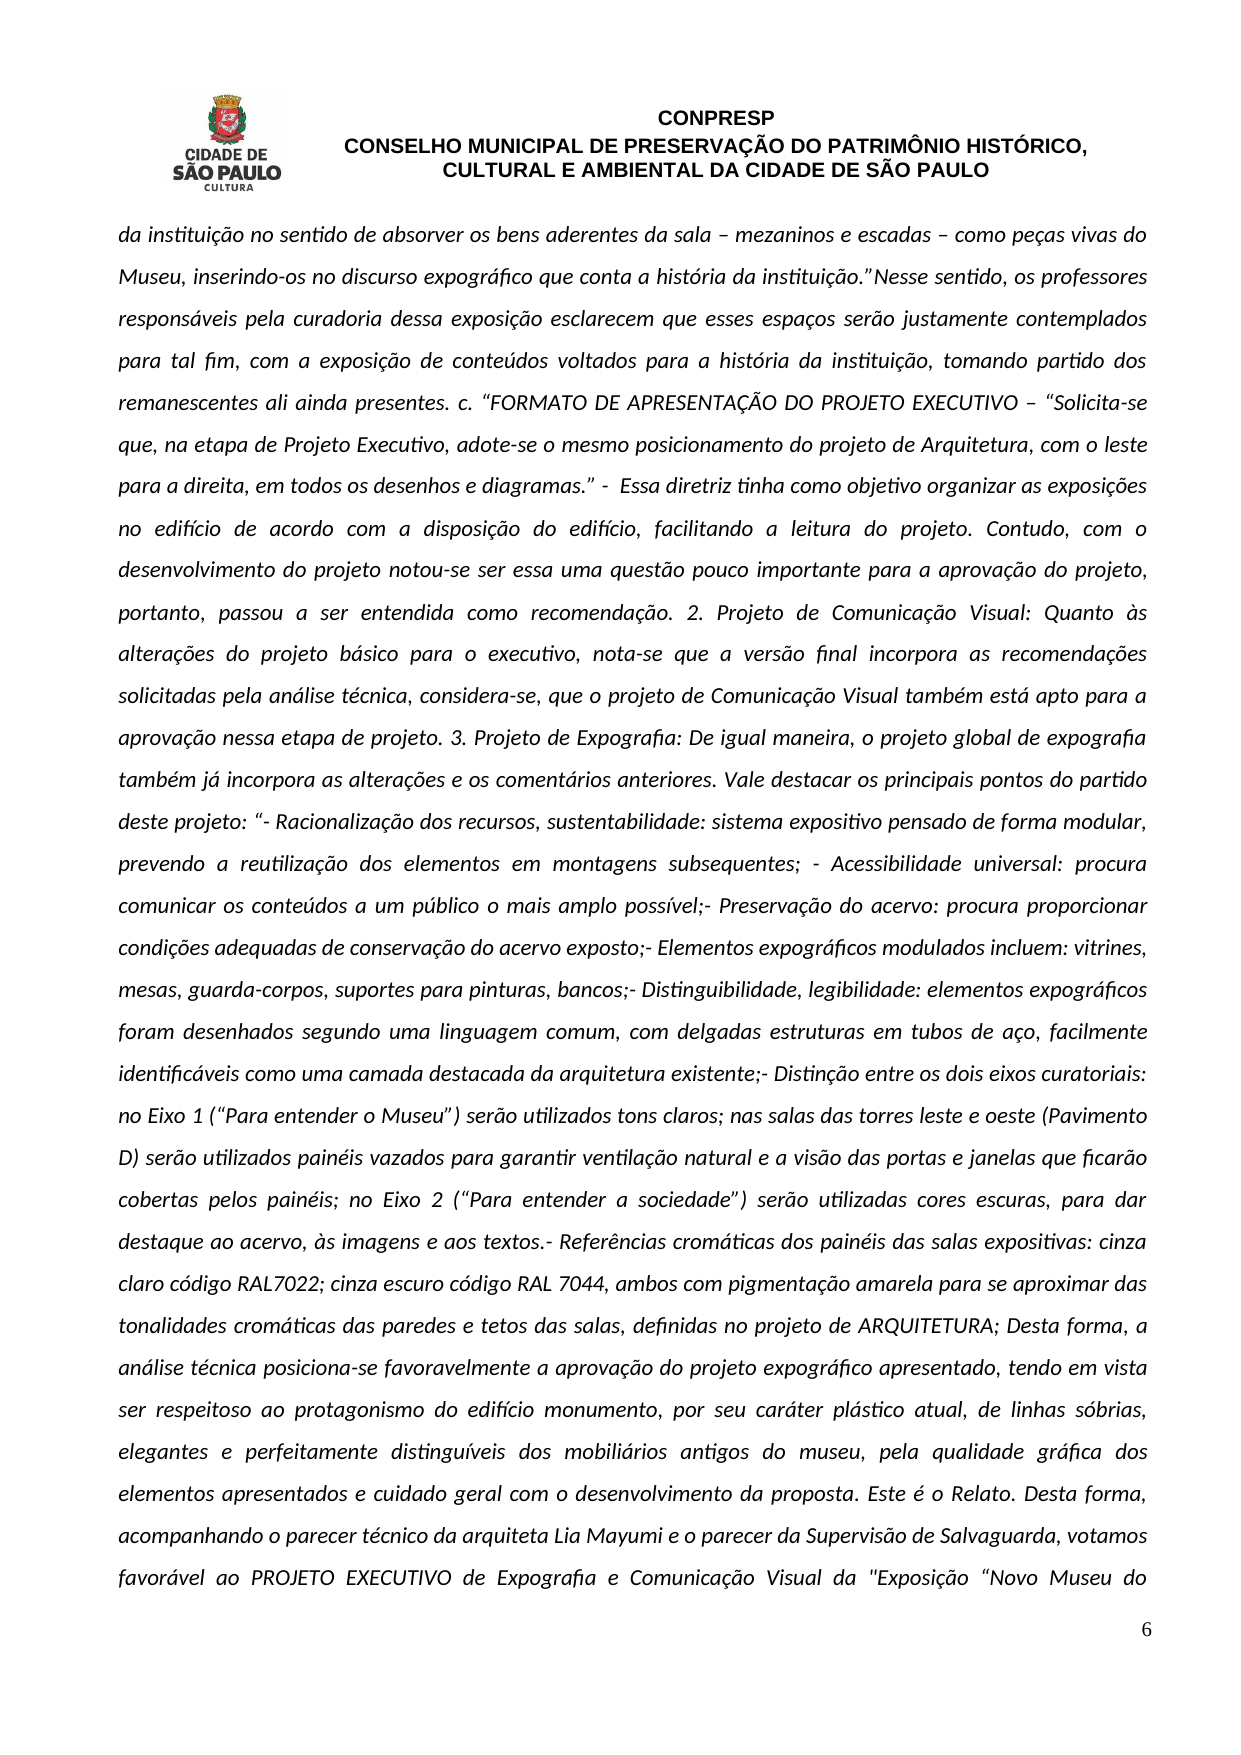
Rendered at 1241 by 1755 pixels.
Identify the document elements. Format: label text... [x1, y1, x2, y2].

text da instituição no sentido de absorver os bens aderentes da sala – mezaninos e escadas – como peças vivas do Museu, inserindo-os no discurso expográfico que conta a história da instituição.”Nesse sentido, os professores responsáveis pela curadoria dessa exposição esclarecem que esses espaços serão justamente contemplados para tal fim, com a exposição de conteúdos voltados para a história da instituição, tomando partido dos remanescentes ali ainda presentes. c. “FORMATO DE APRESENTAÇÃO DO PROJETO EXECUTIVO – “Solicita-se que, na etapa de Projeto Executivo, adote-se o mesmo posicionamento do projeto de Arquitetura, com o leste para a direita, em todos os desenhos e diagramas.” - Essa diretriz tinha como objetivo organizar as exposições no edifício de acordo com a disposição do edifício, facilitando a leitura do projeto. Contudo, com o desenvolvimento do projeto notou-se ser essa uma questão pouco importante para a aprovação do projeto, portanto, passou a ser entendida como recomendação. 2. Projeto de Comunicação Visual: Quanto às alterações do projeto básico para o executivo, nota-se que a versão final incorpora as recomendações solicitadas pela análise técnica, considera-se, que o projeto de Comunicação Visual também está apto para a aprovação nessa etapa de projeto. 3. Projeto de Expografia: De igual maneira, o projeto global de expografia também já incorpora as alterações e os comentários anteriores. Vale destacar os principais pontos do partido deste projeto: “- Racionalização dos recursos, sustentabilidade: sistema expositivo pensado de forma modular, prevendo a reutilização dos elementos em montagens subsequentes; - Acessibilidade universal: procura comunicar os conteúdos a um público o mais amplo possível;- Preservação do acervo: procura proporcionar condições adequadas de conservação do acervo exposto;- Elementos expográficos modulados incluem: vitrines, mesas, guarda-corpos, suportes para pinturas, bancos;- Distinguibilidade, legibilidade: elementos expográficos foram desenhados segundo uma linguagem comum, com delgadas estruturas em tubos de aço, facilmente identificáveis como uma camada destacada da arquitetura existente;- Distinção entre os dois eixos curatoriais: no Eixo 1 (“Para entender o Museu”) serão utilizados tons claros; nas salas das torres leste e oeste (Pavimento D) serão utilizados painéis vazados para garantir ventilação natural e a visão das portas e janelas que ficarão cobertas pelos painéis; no Eixo 2 (“Para entender a sociedade”) serão utilizadas cores escuras, para dar destaque ao acervo, às imagens e aos textos.- Referências cromáticas dos painéis das salas expositivas: cinza claro código RAL7022; cinza escuro código RAL 7044, ambos com pigmentação amarela para se aproximar das tonalidades cromáticas das paredes e tetos das salas, definidas no projeto de ARQUITETURA; Desta forma, a análise técnica posiciona-se favoravelmente a aprovação do projeto expográfico apresentado, tendo em vista ser respeitoso ao protagonismo do edifício monumento, por seu caráter plástico atual, de linhas sóbrias, elegantes e perfeitamente distinguíveis dos mobiliários antigos do museu, pela qualidade gráfica dos elementos apresentados e cuidado geral com o desenvolvimento da proposta. Este é o Relato. Desta forma, acompanhando o parecer técnico da arquiteta Lia Mayumi e o parecer da Supervisão de Salvaguarda, votamos favorável ao PROJETO EXECUTIVO de Expografia e Comunicação Visual da "Exposição “Novo Museu do [118, 220, 1152, 1591]
